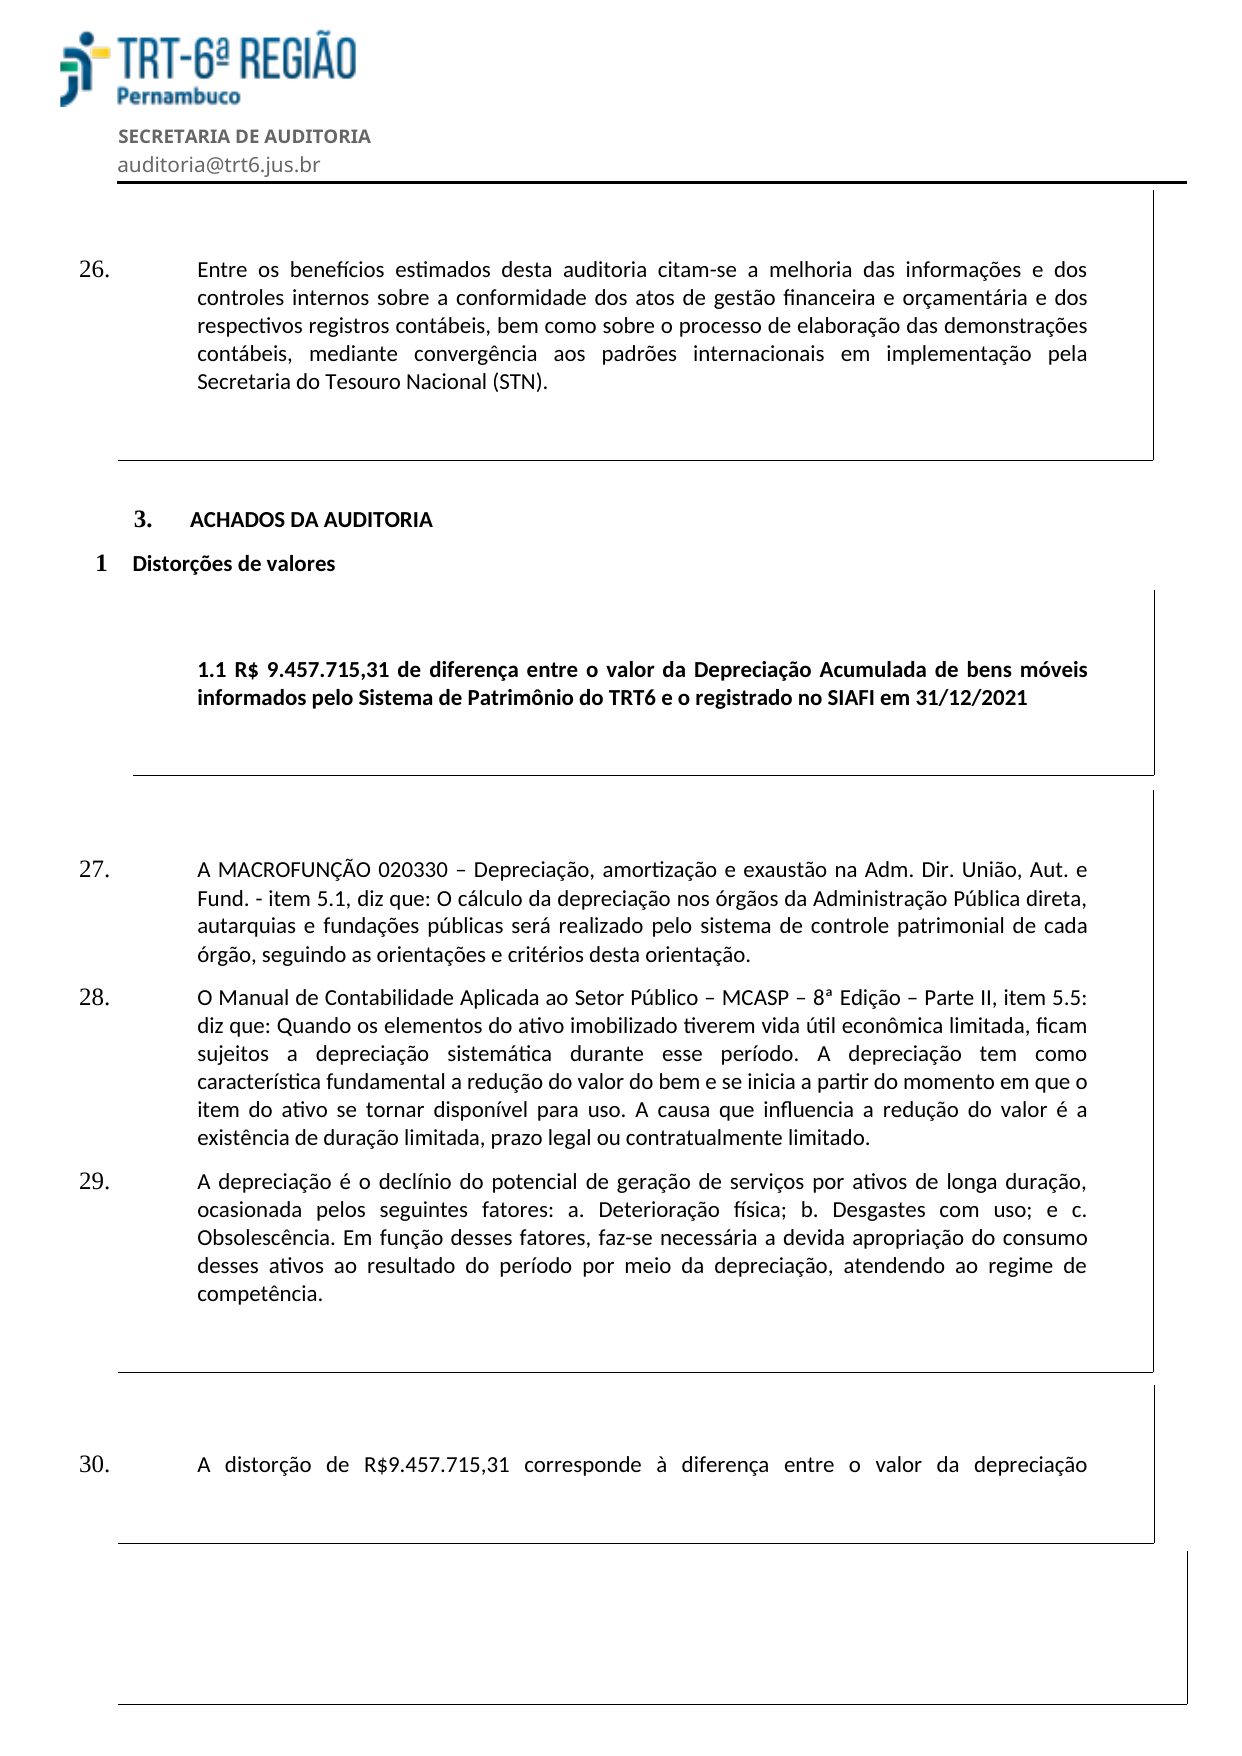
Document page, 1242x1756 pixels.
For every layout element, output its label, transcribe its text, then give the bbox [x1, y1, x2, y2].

list O Manual de Contabilidade Aplicada ao Setor Público – MCASP – 8ª Edição – Parte II, item 5.5: diz que: Quando os elementos do ativo imobilizado tiverem vida útil econômica limitada, ficam sujeitos a depreciação sistemática durante esse período. A depreciação tem como característica fundamental a redução do valor do bem e se inicia a partir do momento em que o item do ativo se tornar disponível para uso. A causa que influencia a redução do valor é a existência de duração limitada, prazo legal ou contratualmente limitado. [118, 918, 1153, 1102]
list Distorções de valores [95, 548, 1187, 578]
text 1.1 R$ 9.457.715,31 de diferença entre o valor da Depreciação Acumulada de bens móveis informados pelo Sistema de Patrimônio do TRT6 e o registrado no SIAFI em 31/12/2021 [132, 590, 1154, 775]
subtitle 3. ACHADOS DA AUDITORIA [134, 504, 1187, 533]
list A MACROFUNÇÃO 020330 – Depreciação, amortização e exaustão na Adm. Dir. União, Aut. e Fund. - item 5.1, diz que: O cálculo da depreciação nos órgãos da Administração Pública direta, autarquias e fundações públicas será realizado pelo sistema de controle patrimonial de cada órgão, seguindo as orientações e critérios desta orientação. [118, 790, 1153, 918]
list A depreciação é o declínio do potencial de geração de serviços por ativos de longa duração, ocasionada pelos seguintes fatores: a. Deterioração física; b. Desgastes com uso; e c. Obsolescência. Em função desses fatores, faz-se necessária a devida apropriação do consumo desses ativos ao resultado do período por meio da depreciação, atendendo ao regime de competência. [118, 1102, 1153, 1372]
list A distorção de R$9.457.715,31 corresponde à diferença entre o valor da depreciação acumulada registrada pelo SIAFI e o valor informado pelo Sistema de Patrimônio do TRT6. O valor desta distorção aumentou R$2.618.385,92 em relação ao exercício de 2020. Foram observados problemas no Sistema de Patrimônio do TRT6 que fornecia valores diferentes para a mesma informação, dependendo do tipo de relatório que fosse gerado por este sistema. Isso denota falhas de processamento de dados, tornando não confiáveis as informações obtidas através dessa ferramenta que por não está mais sendo atualizada, está gerando esse aumento da distorção de depreciação. O TRT6 está em processo de implantação de um novo de Sistema de Controle de Material e Patrimônio (SCMP) desenvolvido pelo TRT 24/MS, que já está sendo utilizado por cerca de vinte (20) Regionais do Trabalho no país, e que, provavelmente, até o final do exercício de 2022 estará implantado neste Regional. [118, 1384, 1154, 1543]
list Entre os benefícios estimados desta auditoria citam-se a melhoria das informações e dos controles internos sobre a conformidade dos atos de gestão financeira e orçamentária e dos respectivos registros contábeis, bem como sobre o processo de elaboração das demonstrações contábeis, mediante convergência aos padrões internacionais em implementação pela Secretaria do Tesouro Nacional (STN). [118, 189, 1153, 460]
